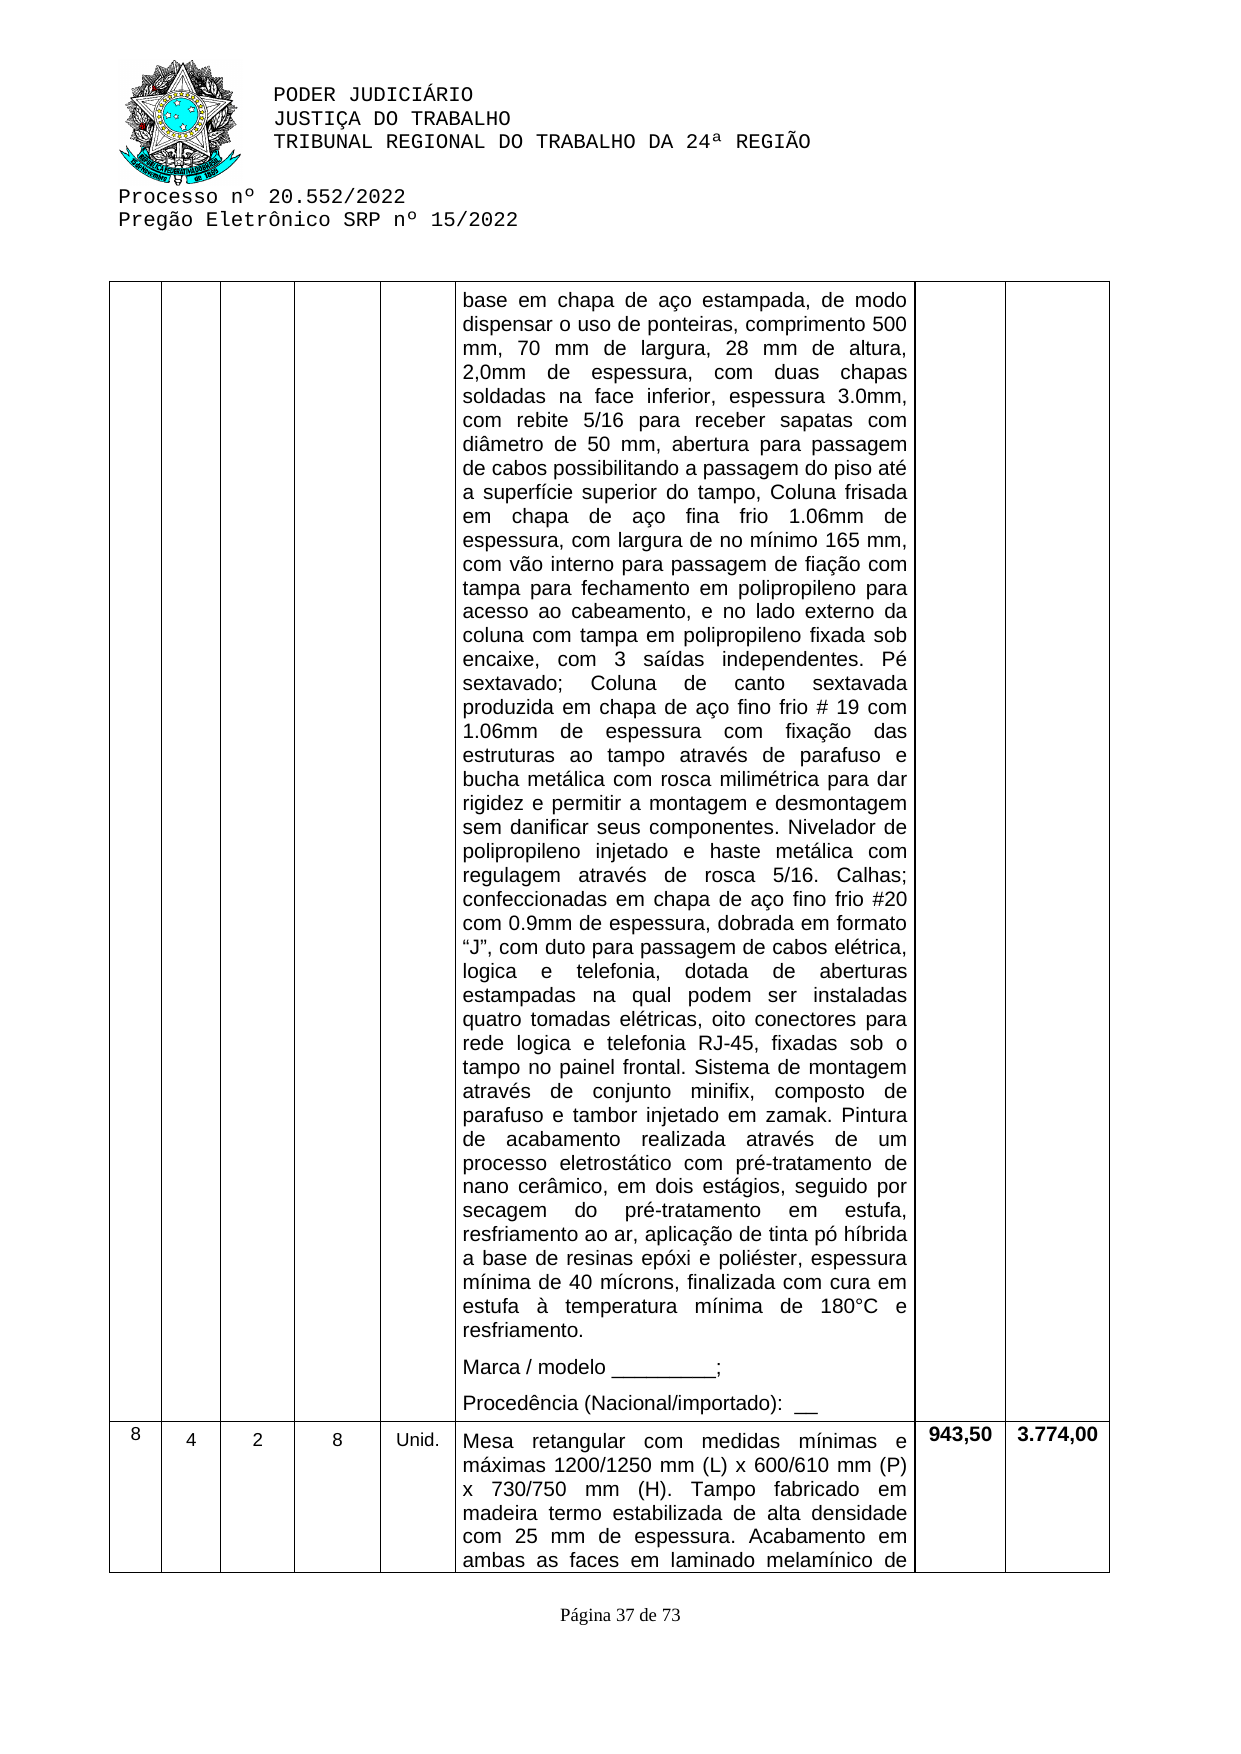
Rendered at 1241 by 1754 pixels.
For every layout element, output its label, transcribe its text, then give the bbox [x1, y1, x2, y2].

table_cell 2 [221, 1422, 294, 1572]
table_cell [221, 282, 294, 1421]
table_cell base em chapa de aço estampada, de modo dispensar o uso de ponteiras, comprimento 500 mm, 70 mm de largura, 28 mm de altura, 2,0mm de espessura, com duas chapas soldadas na face inferior, espessura 3.0mm, com rebite 5/16 para receber sapatas com diâmetro de 50 mm, abertura para passagem de cabos possibilitando a passagem do piso até a superfície superior do tampo, Coluna frisada em chapa de aço fina frio 1.06mm de espessura, com largura de no mínimo 165 mm, com vão interno para passagem de fiação com tampa para fechamento em polipropileno para acesso ao cabeamento, e no lado externo da coluna com tampa em polipropileno fixada sob encaixe, com 3 saídas independentes. Pé sextavado; Coluna de canto sextavada produzida em chapa de aço fino frio # 19 com 1.06mm de espessura com fixação das estruturas ao tampo através de parafuso e bucha metálica com rosca milimétrica para dar rigidez e permitir a montagem e desmontagem sem danificar seus componentes. Nivelador de polipropileno injetado e haste metálica com regulagem através de rosca 5/16. Calhas; confeccionadas em chapa de aço fino frio #20 com 0.9mm de espessura, dobrada em formato “J”, com duto para passagem de cabos elétrica, logica e telefonia, dotada de aberturas estampadas na qual podem ser instaladas quatro tomadas elétricas, oito conectores para rede logica e telefonia RJ-45, fixadas sob o tampo no painel frontal. Sistema de montagem através de conjunto minifix, composto de parafuso e tambor injetado em zamak. Pintura de acabamento realizada através de um processo eletrostático com pré-tratamento de nano cerâmico, em dois estágios, seguido por secagem do pré-tratamento em estufa, resfriamento ao ar, aplicação de tinta pó híbrida a base de resinas epóxi e poliéster, espessura mínima de 40 mícrons, finalizada com cura em estufa à temperatura mínima de 180°C e resfriamento. Marca / modelo _________; Procedência (Nacional/importado): __ [456, 282, 914, 1421]
table_cell 8 [295, 1422, 380, 1572]
table_cell [162, 282, 220, 1421]
table_cell [1006, 282, 1109, 1421]
table_cell 4 [162, 1422, 220, 1572]
table_cell [381, 282, 455, 1421]
table_cell 943,50 [916, 1422, 1005, 1572]
table_cell 3.774,00 [1006, 1422, 1109, 1572]
table_cell [110, 282, 161, 1421]
table_cell Mesa retangular com medidas mínimas e máximas 1200/1250 mm (L) x 600/610 mm (P) x 730/750 mm (H). Tampo fabricado em madeira termo estabilizada de alta densidade com 25 mm de espessura. Acabamento em ambas as faces em laminado melamínico de [456, 1422, 914, 1572]
table_cell Unid. [381, 1422, 455, 1572]
table_cell [295, 282, 380, 1421]
picture [118, 59, 243, 186]
table_cell 8 [110, 1422, 161, 1572]
table_cell [916, 282, 1005, 1421]
